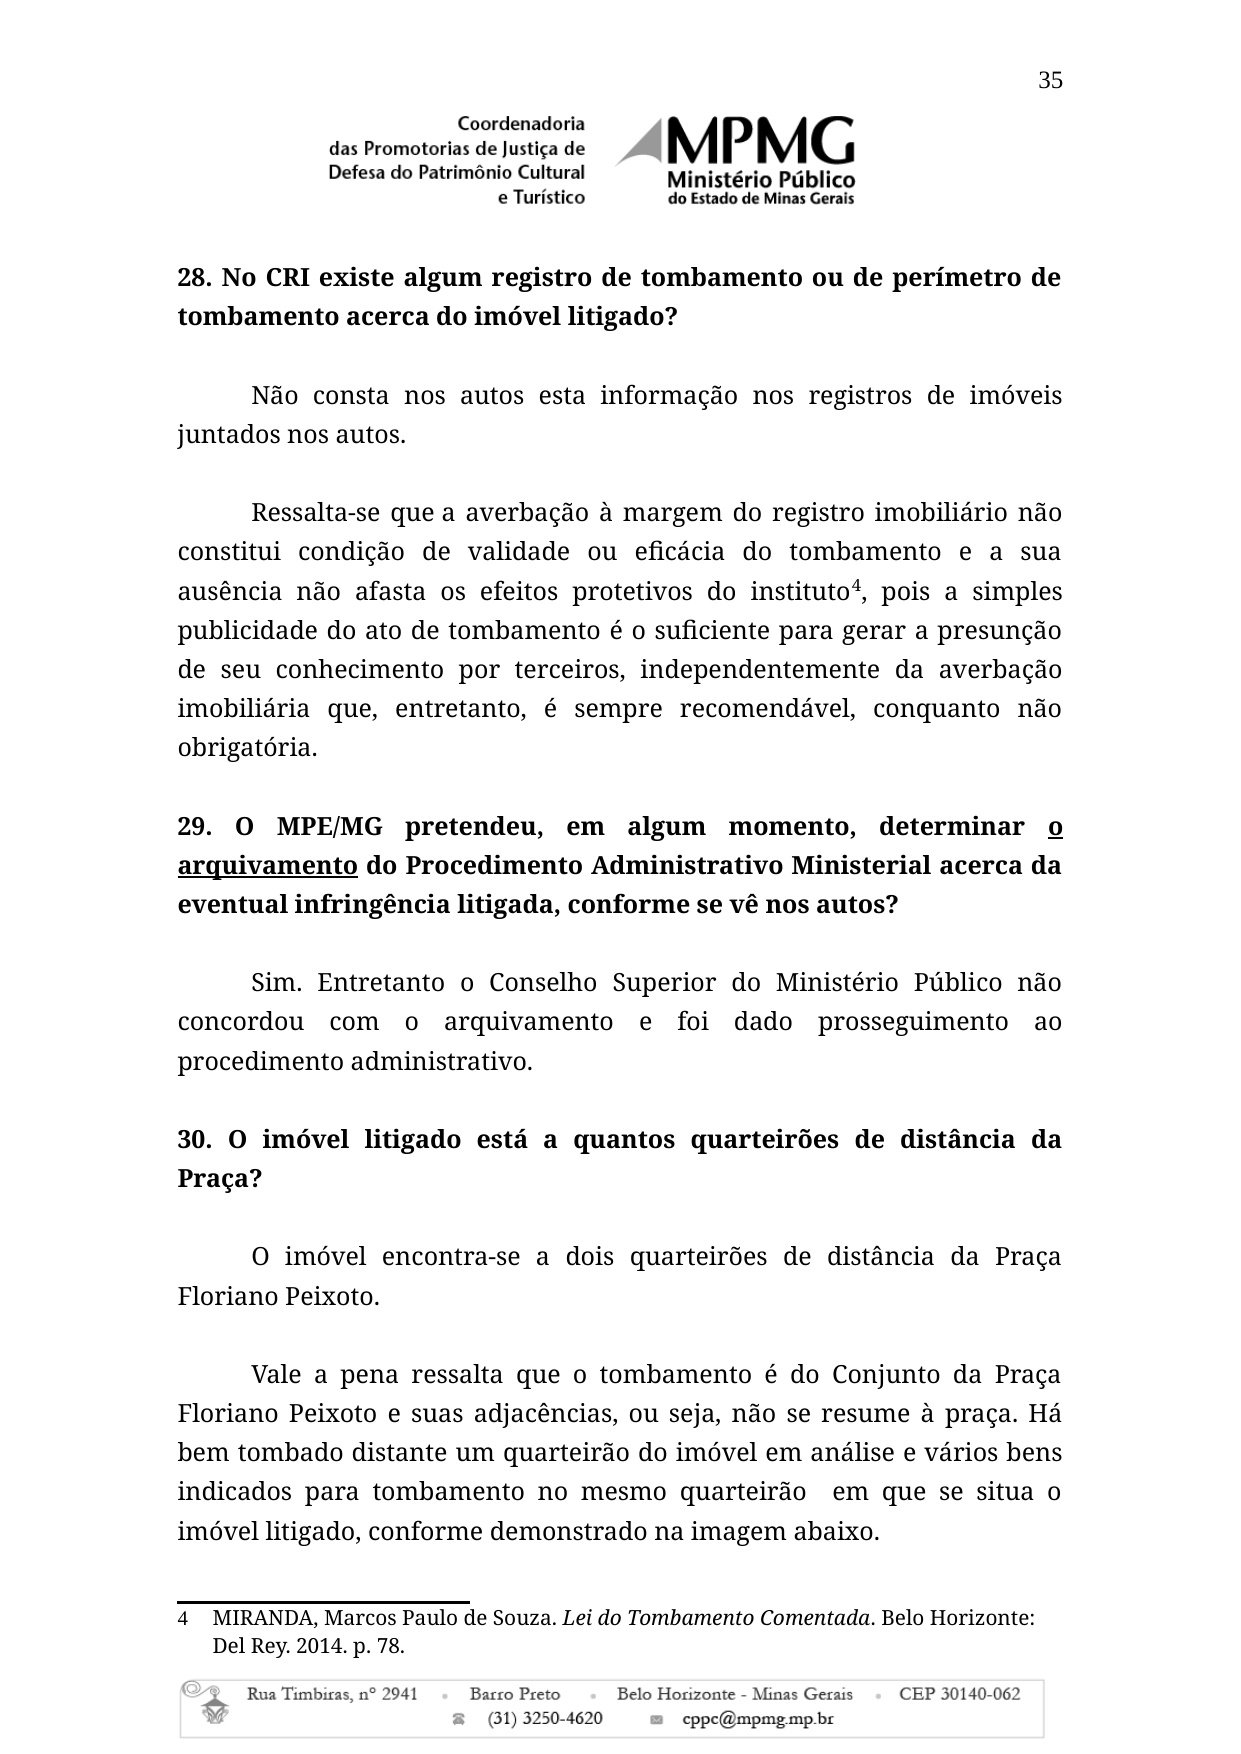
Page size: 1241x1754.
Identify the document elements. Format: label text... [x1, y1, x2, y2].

text Sim. Entretanto o Conselho Superior do Ministério Público não concordou com o arquivamento e foi dado prosseguimento ao procedimento administrativo. [177, 965, 1063, 1077]
text 28. No CRI existe algum registro de tombamento ou de perímetro de tombamento acerca do imóvel litigado? [177, 260, 1063, 333]
text 30. O imóvel litigado está a quantos quarteirões de distância da Praça? [177, 1122, 1063, 1195]
picture [211, 88, 1039, 221]
picture [168, 1671, 1049, 1739]
text Vale a pena ressalta que o tombamento é do Conjunto da Praça Floriano Peixoto e suas adjacências, ou seja, não se resume à praça. Há bem tombado distante um quarteirão do imóvel em análise e vários bens indicados para tombamento no mesmo quarteirão em que se situa o imóvel litigado, conforme demonstrado na imagem abaixo. [177, 1357, 1063, 1547]
text 29. O MPE/MG pretendeu, em algum momento, determinar o arquivamento do Procedimento Administrativo Ministerial acerca da eventual infringência litigada, conforme se vê nos autos? [177, 808, 1063, 921]
text Ressalta-se que a averbação à margem do registro imobiliário não constitui condição de validade ou eficácia do tombamento e a sua ausência não afasta os efeitos protetivos do instituto, pois a simples publicidade do ato de tombamento é o suficiente para gerar a presunção de seu conhecimento por terceiros, independentemente da averbação imobiliária que, entretanto, é sempre recomendável, conquanto não obrigatória. [177, 495, 1063, 764]
text Não consta nos autos esta informação nos registros de imóveis juntados nos autos. [177, 377, 1063, 451]
text MIRANDA, Marcos Paulo de Souza. Lei do Tombamento Comentada. Belo Horizonte: Del Rey. 2014. p. 78. [177, 1603, 1063, 1659]
text O imóvel encontra-se a dois quarteirões de distância da Praça Floriano Peixoto. [177, 1239, 1063, 1312]
